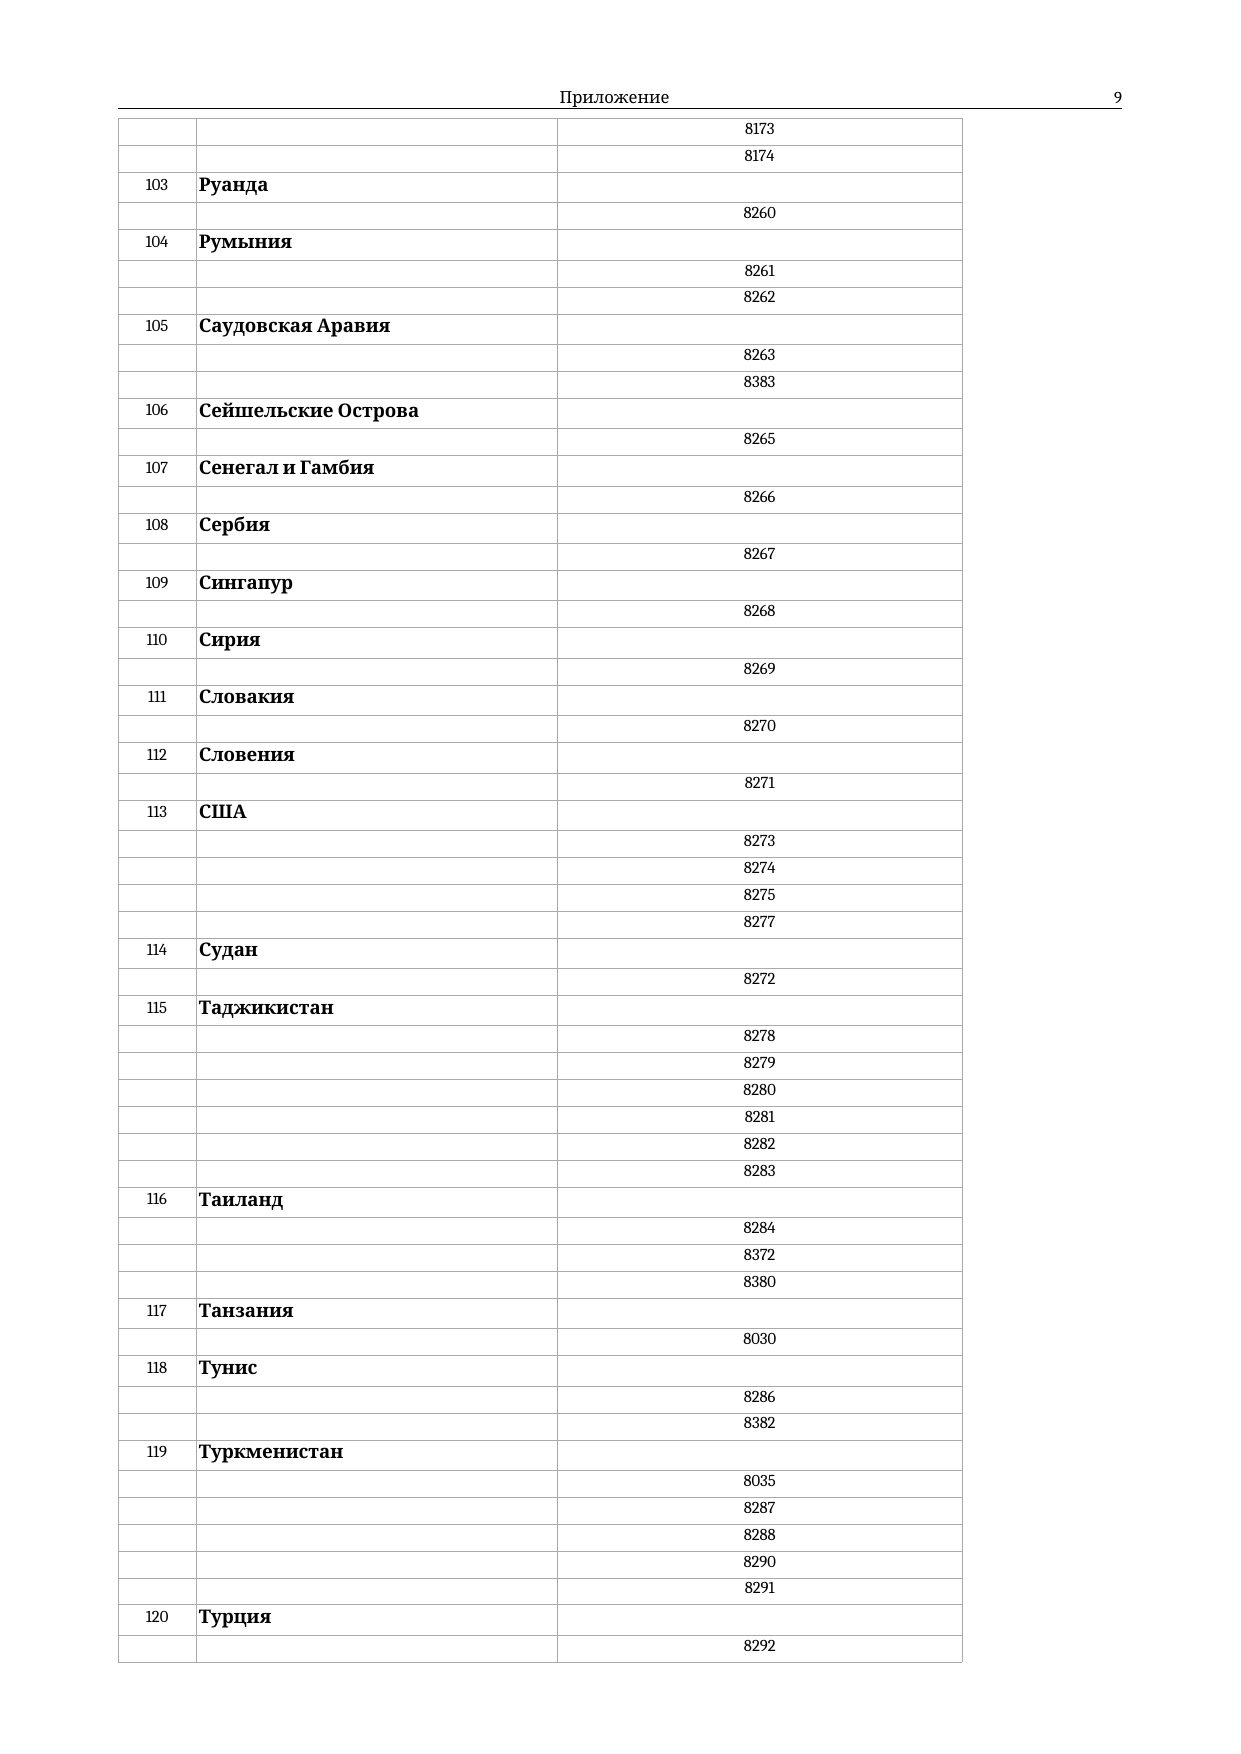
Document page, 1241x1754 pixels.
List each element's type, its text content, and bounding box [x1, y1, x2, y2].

table_cell 117 [119, 1299, 196, 1328]
table_cell [558, 230, 962, 260]
table_cell 112 [119, 743, 196, 773]
table_cell [197, 1525, 557, 1551]
table_cell [197, 858, 557, 884]
table_cell 8035 [558, 1471, 962, 1497]
table_cell [558, 743, 962, 773]
table_cell 8283 [558, 1161, 962, 1187]
table_cell [197, 1053, 557, 1079]
table_cell 8268 [558, 601, 962, 627]
table_cell 8383 [558, 372, 962, 398]
table_cell [558, 1299, 962, 1328]
table_cell 103 [119, 173, 196, 202]
table_cell [119, 1525, 196, 1551]
table_cell [197, 885, 557, 911]
table_cell [119, 487, 196, 512]
table_cell [119, 831, 196, 857]
table_cell [197, 1329, 557, 1355]
table_cell [119, 601, 196, 627]
table_cell [558, 173, 962, 202]
table_cell 119 [119, 1441, 196, 1470]
table_cell [119, 1080, 196, 1106]
table_cell [197, 429, 557, 455]
table_cell [558, 1356, 962, 1386]
table_cell [197, 1245, 557, 1271]
table_cell 115 [119, 996, 196, 1025]
table_cell 8372 [558, 1245, 962, 1271]
table_cell [119, 1161, 196, 1187]
table_cell [119, 1272, 196, 1298]
table_cell Румыния [197, 230, 557, 260]
table_cell [119, 1387, 196, 1413]
table_cell [197, 1026, 557, 1052]
table_cell [197, 1471, 557, 1497]
table_cell [197, 1161, 557, 1187]
table_cell [119, 1218, 196, 1244]
table_cell [197, 1080, 557, 1106]
table_cell 8265 [558, 429, 962, 455]
table_cell [558, 996, 962, 1025]
table_cell [119, 969, 196, 995]
table_cell [119, 288, 196, 313]
table_cell Таиланд [197, 1188, 557, 1217]
table_cell 8281 [558, 1107, 962, 1133]
table_cell Танзания [197, 1299, 557, 1328]
table_cell [119, 146, 196, 172]
table_cell 8267 [558, 544, 962, 570]
table_cell Саудовская Аравия [197, 315, 557, 344]
table_cell [558, 514, 962, 543]
table_cell [197, 1134, 557, 1160]
table_cell [558, 801, 962, 830]
table_cell [119, 1498, 196, 1524]
table_cell [558, 1441, 962, 1470]
table_cell 8263 [558, 345, 962, 371]
table_cell [197, 912, 557, 937]
table_cell Словения [197, 743, 557, 773]
table_cell [119, 912, 196, 937]
table_cell [119, 203, 196, 229]
table_cell [197, 261, 557, 287]
table_cell Судан [197, 939, 557, 968]
table_cell [119, 858, 196, 884]
table_cell Туркменистан [197, 1441, 557, 1470]
table_cell 8030 [558, 1329, 962, 1355]
table_cell 114 [119, 939, 196, 968]
table_cell 105 [119, 315, 196, 344]
table_cell [197, 716, 557, 742]
table_cell 8262 [558, 288, 962, 313]
table_cell [119, 1552, 196, 1577]
table_cell [119, 1053, 196, 1079]
table_cell Сингапур [197, 571, 557, 600]
table_cell 110 [119, 628, 196, 658]
table_cell Тунис [197, 1356, 557, 1386]
table_cell [558, 456, 962, 486]
table_cell [558, 1188, 962, 1217]
table_cell [119, 716, 196, 742]
table_cell 8266 [558, 487, 962, 512]
table_cell [197, 1552, 557, 1577]
table_cell Сейшельские Острова [197, 399, 557, 428]
table_cell [558, 399, 962, 428]
table_cell [119, 261, 196, 287]
table_cell 8174 [558, 146, 962, 172]
table_cell 8270 [558, 716, 962, 742]
table_cell [197, 146, 557, 172]
table_cell [197, 345, 557, 371]
table_cell 8284 [558, 1218, 962, 1244]
table_cell 120 [119, 1605, 196, 1635]
table_cell 8271 [558, 774, 962, 799]
table_cell [197, 1272, 557, 1298]
table_cell [558, 571, 962, 600]
table_cell Сирия [197, 628, 557, 658]
table_cell [119, 1636, 196, 1662]
table_cell 8380 [558, 1272, 962, 1298]
table_cell 8275 [558, 885, 962, 911]
table_cell 107 [119, 456, 196, 486]
table_cell [197, 1636, 557, 1662]
table_cell [197, 969, 557, 995]
table_cell [197, 487, 557, 512]
table_cell 8277 [558, 912, 962, 937]
table_cell [119, 1134, 196, 1160]
table_cell 109 [119, 571, 196, 600]
table_cell [119, 659, 196, 685]
table_cell [119, 1471, 196, 1497]
table_cell 106 [119, 399, 196, 428]
table_cell [119, 885, 196, 911]
table_cell 8291 [558, 1579, 962, 1604]
table_cell [119, 372, 196, 398]
table_cell [558, 1605, 962, 1635]
table_cell [119, 1026, 196, 1052]
table_cell 8290 [558, 1552, 962, 1577]
table_cell [197, 1387, 557, 1413]
table_cell 8280 [558, 1080, 962, 1106]
table_cell 8273 [558, 831, 962, 857]
table_cell [119, 1414, 196, 1439]
table_cell [197, 601, 557, 627]
table_cell 8274 [558, 858, 962, 884]
table_cell [197, 372, 557, 398]
table_cell Турция [197, 1605, 557, 1635]
table_cell [558, 686, 962, 715]
table_cell [558, 315, 962, 344]
table_cell [558, 939, 962, 968]
table_cell Руанда [197, 173, 557, 202]
table_cell [197, 1498, 557, 1524]
table_cell [197, 1107, 557, 1133]
table_cell [197, 774, 557, 799]
table_cell [119, 774, 196, 799]
table_cell 8173 [558, 119, 962, 145]
table_cell Сенегал и Гамбия [197, 456, 557, 486]
table_cell 8292 [558, 1636, 962, 1662]
table_cell [197, 288, 557, 313]
table_cell [119, 119, 196, 145]
table_cell 8269 [558, 659, 962, 685]
table_cell [197, 1414, 557, 1439]
table_cell [197, 1218, 557, 1244]
table_cell 118 [119, 1356, 196, 1386]
table_cell 108 [119, 514, 196, 543]
table_cell [197, 544, 557, 570]
table_cell 104 [119, 230, 196, 260]
table_cell США [197, 801, 557, 830]
table_cell 8286 [558, 1387, 962, 1413]
table_cell 8261 [558, 261, 962, 287]
table_cell Сербия [197, 514, 557, 543]
table_cell [119, 345, 196, 371]
table_cell 8382 [558, 1414, 962, 1439]
table_cell 116 [119, 1188, 196, 1217]
table_cell [119, 1107, 196, 1133]
table_cell [119, 1579, 196, 1604]
table_cell [558, 628, 962, 658]
table_cell 111 [119, 686, 196, 715]
table_cell 8288 [558, 1525, 962, 1551]
table_cell [197, 203, 557, 229]
table_cell 113 [119, 801, 196, 830]
table_cell Таджикистан [197, 996, 557, 1025]
table_cell [119, 429, 196, 455]
table_cell Словакия [197, 686, 557, 715]
table_cell [197, 119, 557, 145]
table_cell [119, 1329, 196, 1355]
table_cell 8279 [558, 1053, 962, 1079]
table_cell 8272 [558, 969, 962, 995]
table_cell [197, 1579, 557, 1604]
table_cell 8278 [558, 1026, 962, 1052]
table_cell [119, 544, 196, 570]
table_cell [197, 831, 557, 857]
table_cell 8282 [558, 1134, 962, 1160]
table_cell [119, 1245, 196, 1271]
table_cell [197, 659, 557, 685]
table_cell 8260 [558, 203, 962, 229]
table_cell 8287 [558, 1498, 962, 1524]
